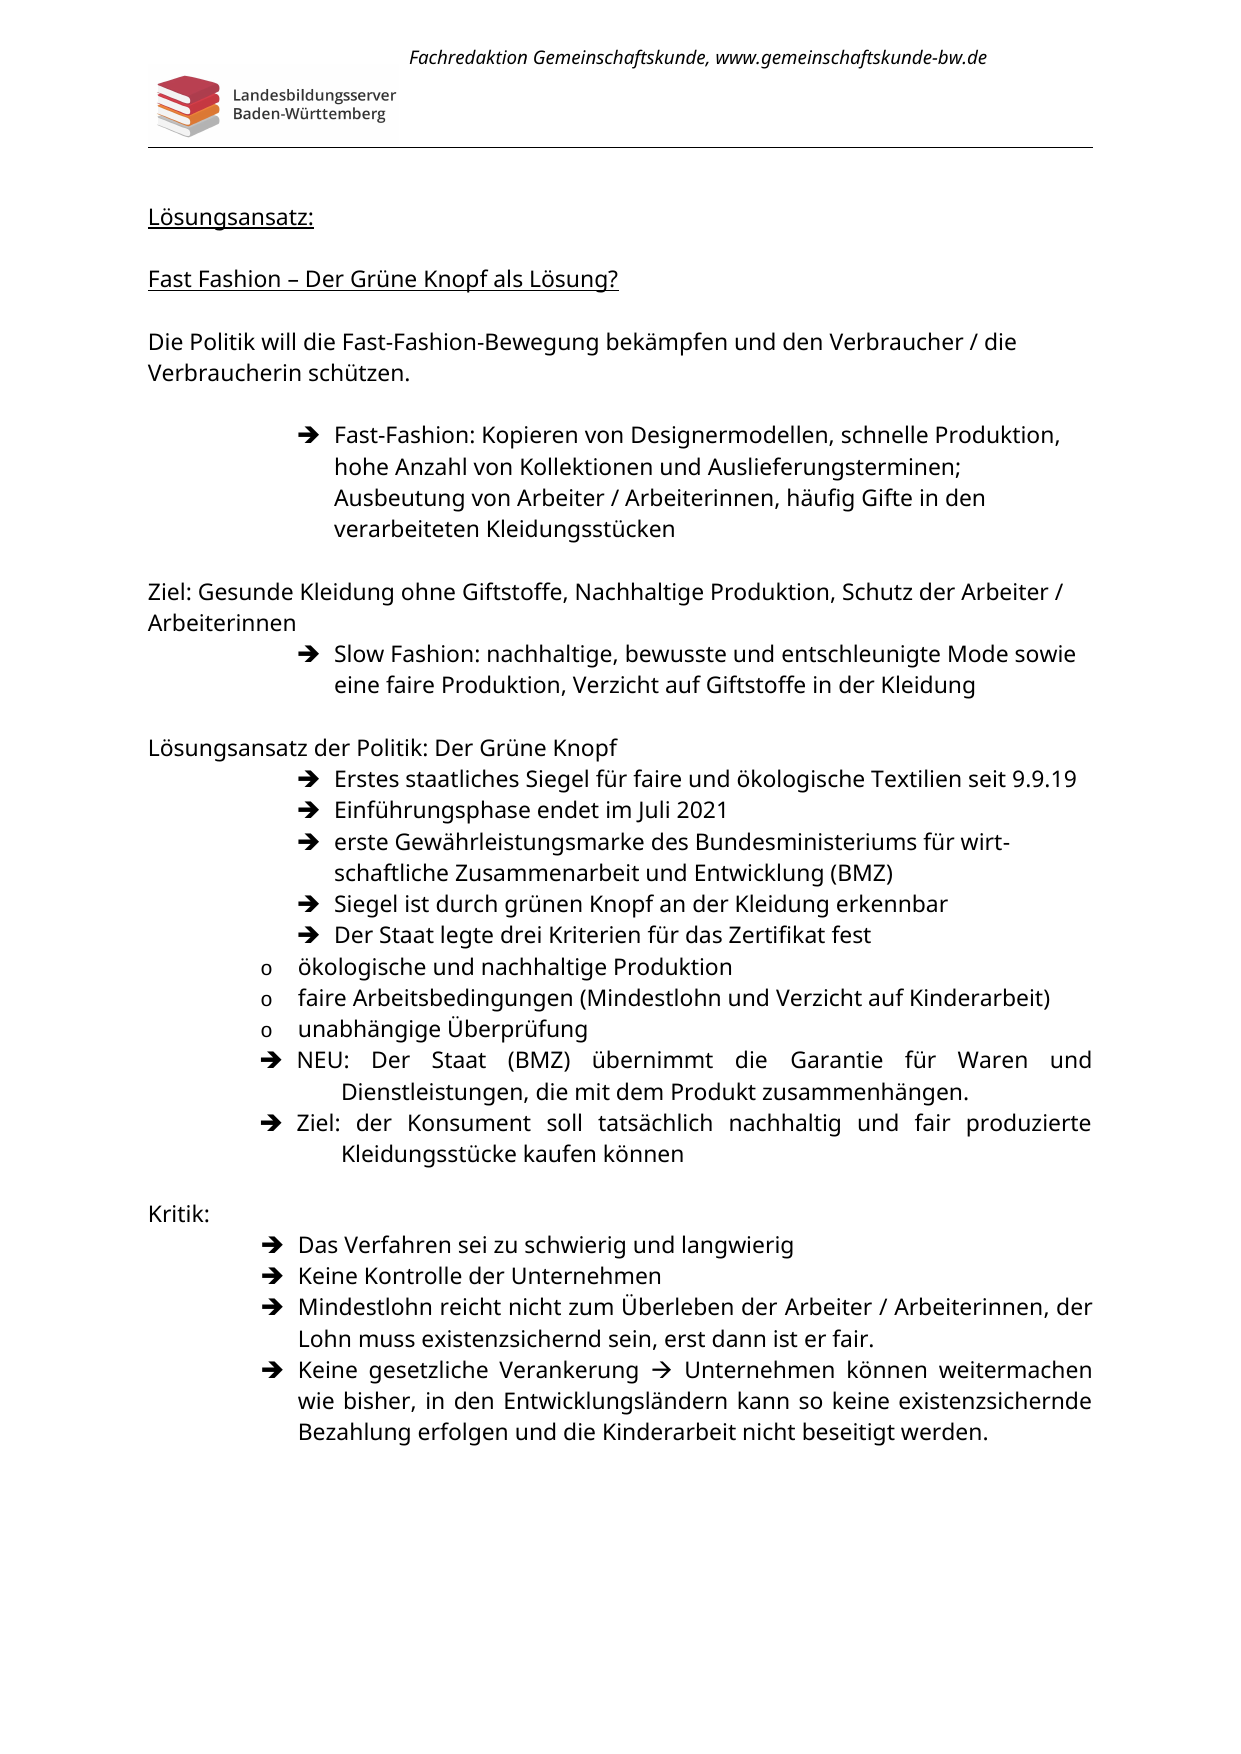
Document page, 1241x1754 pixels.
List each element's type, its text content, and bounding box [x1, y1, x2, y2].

list Fast-Fashion: Kopieren von Designermodellen, schnelle Produktion, hohe Anzahl von Kollektionen und Auslieferungsterminen; Ausbeutung von Arbeiter / Arbeiterinnen, häufig Gifte in den verarbeiteten Kleidungsstücken [296, 419, 1093, 544]
list Siegel ist durch grünen Knopf an der Kleidung erkennbar [296, 888, 1093, 919]
list Erstes staat­liches Siegel für faire und ökologische Textilien seit 9.9.19 [296, 763, 1093, 794]
list Der Staat legte drei Kriterien für das Zertifikat fest [296, 919, 1093, 951]
list NEU: Der Staat (BMZ) übernimmt die Garantie für Waren und Dienstleistungen, die mit dem Produkt zusammenhängen. [259, 1044, 1093, 1107]
list unabhängige Überprüfung [260, 1013, 1093, 1044]
list erste Gewährleistungsmarke des Bundesministeriums für wirt­schaftliche Zusammenarbeit und Entwicklung (BMZ) [296, 826, 1093, 888]
list Das Verfahren sei zu schwierig und langwierig [260, 1229, 1093, 1260]
text Fast Fashion – Der Grüne Knopf als Lösung? [148, 263, 1093, 294]
list Keine gesetzliche Verankerung  Unternehmen können weitermachen wie bisher, in den Entwicklungsländern kann so keine existenzsichernde Bezahlung erfolgen und die Kinderarbeit nicht beseitigt werden. [260, 1354, 1093, 1447]
list Keine Kontrolle der Unternehmen [260, 1260, 1093, 1291]
list Mindestlohn reicht nicht zum Überleben der Arbeiter / Arbeiterinnen, der Lohn muss existenzsichernd sein, erst dann ist er fair. [260, 1291, 1093, 1354]
text Lösungsansatz der Politik: Der Grüne Knopf [148, 732, 1093, 763]
list Slow Fashion: nachhaltige, bewusste und entschleunigte Mode sowie eine faire Produktion, Verzicht auf Giftstoffe in der Kleidung [296, 638, 1093, 701]
list Einführungsphase endet im Juli 2021 [296, 794, 1093, 826]
text Lösungsansatz: [148, 201, 1093, 232]
text Die Politik will die Fast-Fashion-Bewegung bekämpfen und den Verbraucher / die Verbraucherin schützen. [148, 326, 1093, 388]
text Kritik: [148, 1197, 1093, 1229]
list ökologische und nachhaltige Produktion [260, 951, 1093, 982]
list faire Arbeitsbedingungen (Mindestlohn und Verzicht auf Kinderarbeit) [260, 982, 1093, 1013]
list Ziel: der Konsument soll tatsächlich nachhaltig und fair produzierte Kleidungsstücke kaufen können [259, 1107, 1093, 1169]
text Ziel: Gesunde Kleidung ohne Giftstoffe, Nachhaltige Produktion, Schutz der Arbeiter / Arbeiterinnen [148, 576, 1093, 638]
